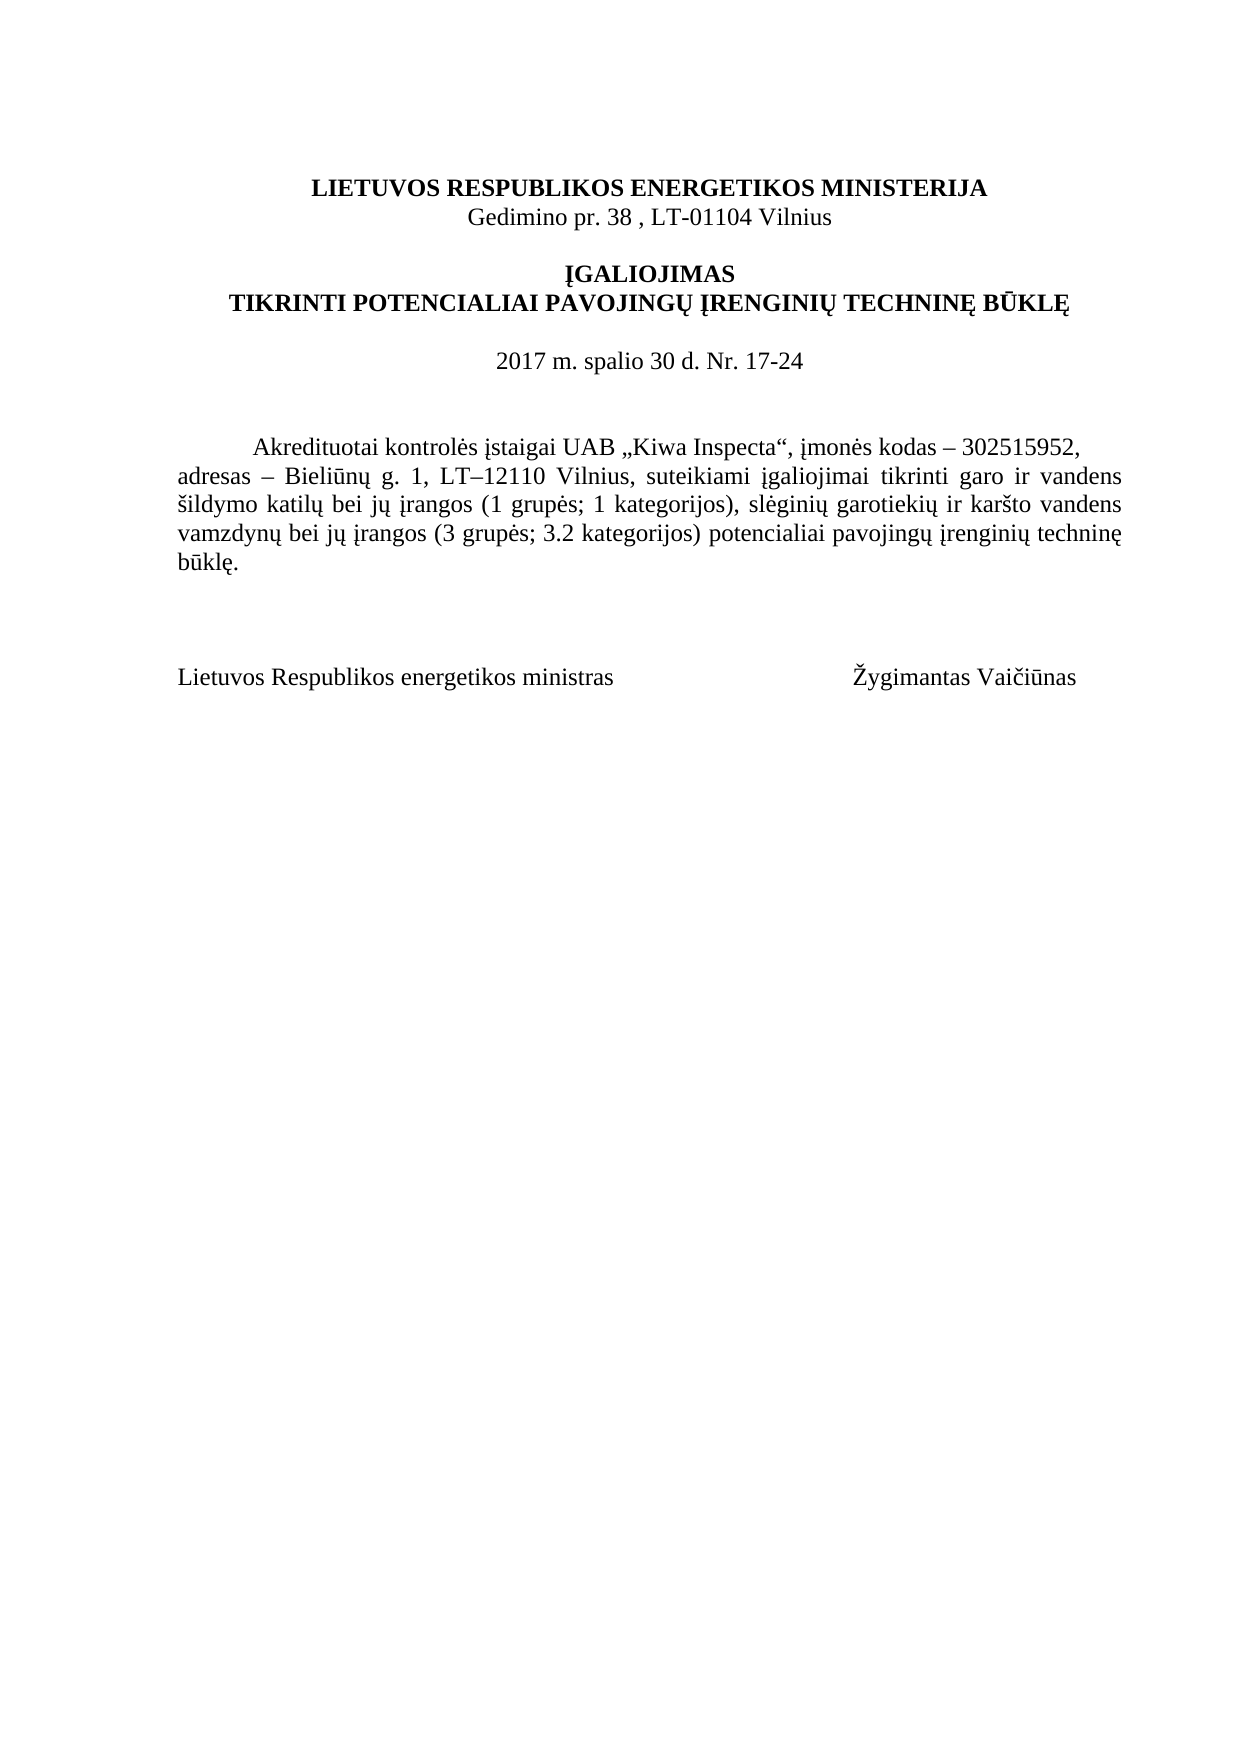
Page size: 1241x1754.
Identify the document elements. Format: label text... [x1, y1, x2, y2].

text Gedimino pr. 38 , LT-01104 Vilnius [177, 202, 1122, 231]
text adresas – Bieliūnų g. 1, LT–12110 Vilnius, suteikiami įgaliojimai tikrinti garo ir vandens šildymo katilų bei jų įrangos (1 grupės; 1 kategorijos), slėginių garotiekių ir karšto vandens vamzdynų bei jų įrangos (3 grupės; 3.2 kategorijos) potencialiai pavojingų įrenginių techninę būklę. [177, 461, 1122, 576]
text 2017 m. spalio 30 d. Nr. 17-24 [177, 346, 1122, 374]
text ĮGALIOJIMAS [177, 259, 1122, 288]
text Lietuvos Respublikos energetikos ministras Žygimantas Vaičiūnas [177, 662, 1122, 691]
text Akredituotai kontrolės įstaigai UAB „Kiwa Inspecta“, įmonės kodas – 302515952, [177, 432, 1122, 461]
text TIKRINTI POTENCIALIAI PAVOJINGŲ ĮRENGINIŲ TECHNINĘ BŪKLĘ [177, 288, 1122, 317]
text LIETUVOS RESPUBLIKOS ENERGETIKOS MINISTERIJA [177, 173, 1122, 202]
